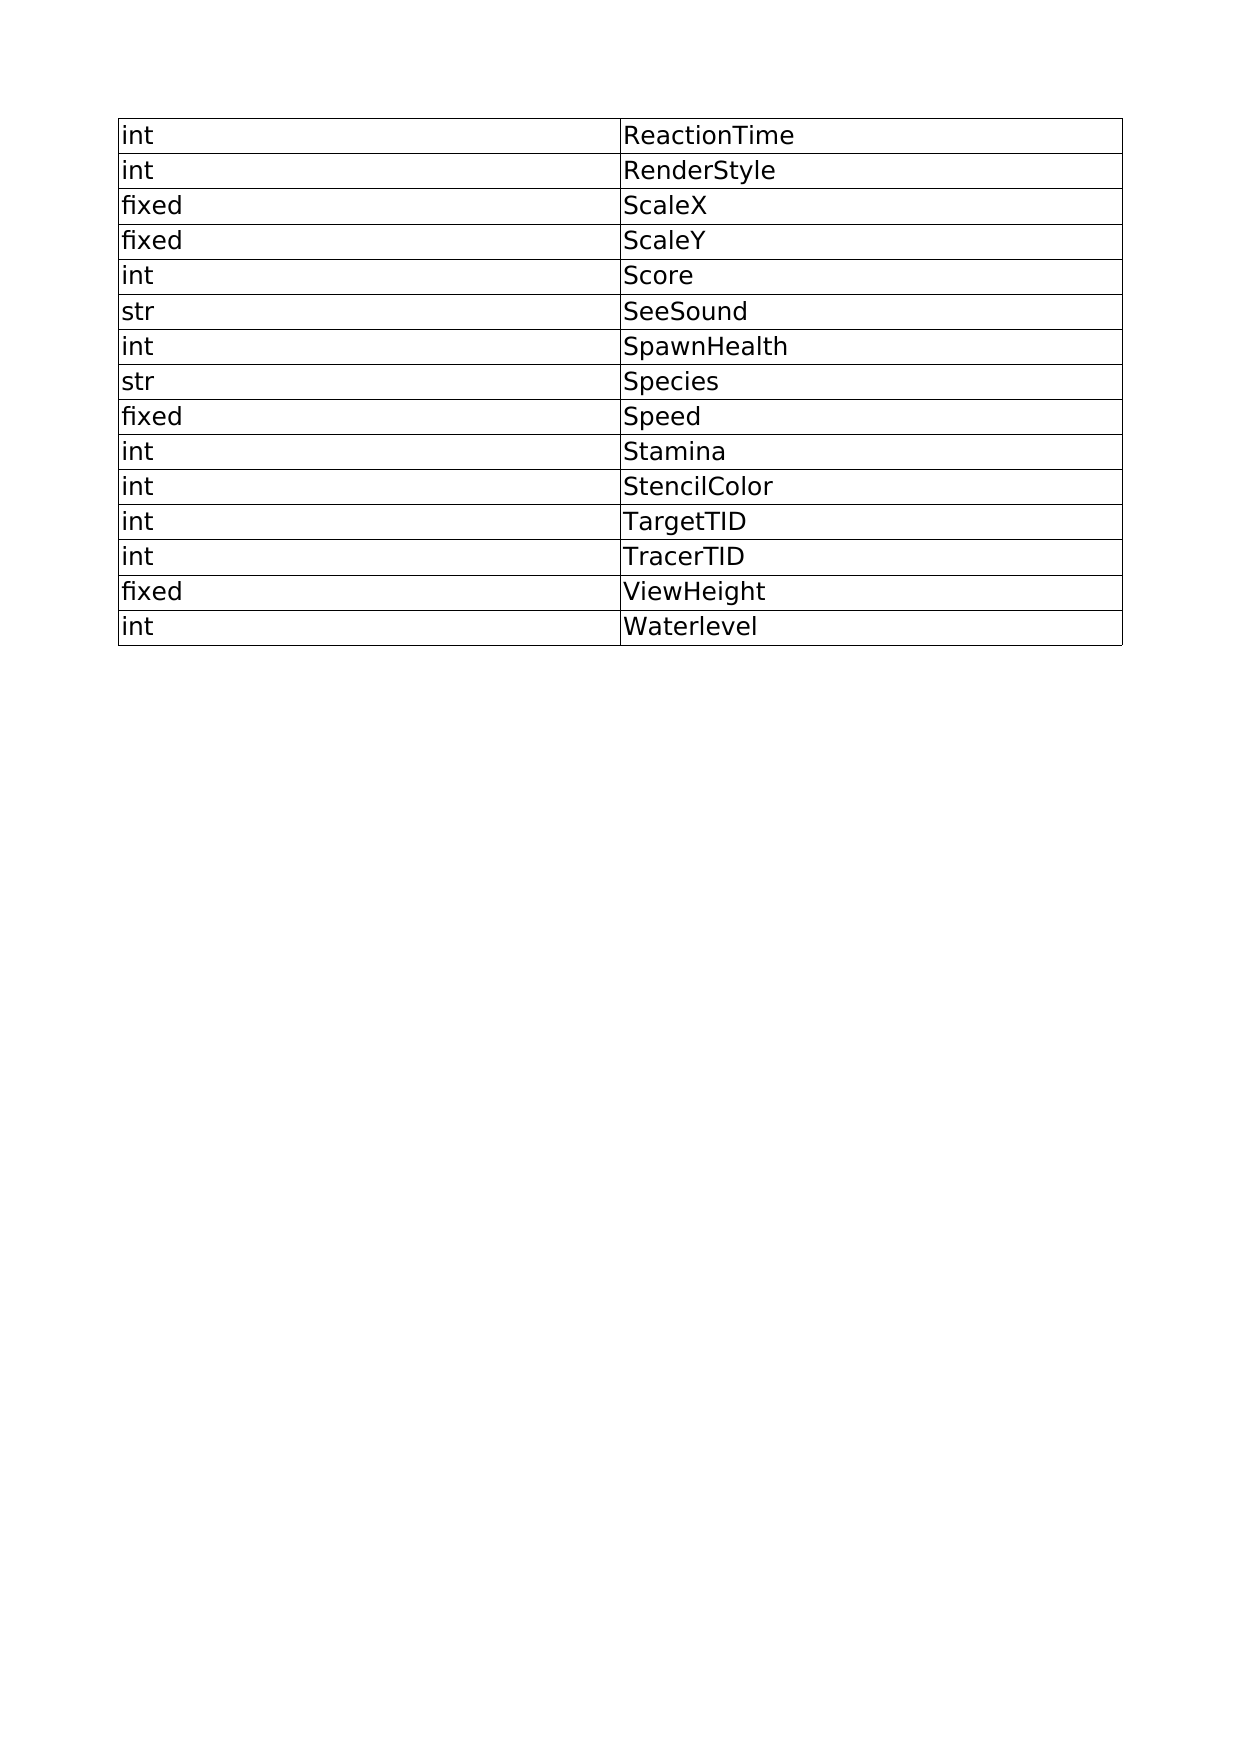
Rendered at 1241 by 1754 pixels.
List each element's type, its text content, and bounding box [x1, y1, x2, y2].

table_cell fixed [119, 400, 620, 434]
table_cell ViewHeight [621, 576, 1122, 609]
table_cell ReactionTime [621, 119, 1122, 153]
table_cell ScaleX [621, 189, 1122, 223]
table_cell ScaleY [621, 225, 1122, 258]
table_cell RenderStyle [621, 154, 1122, 188]
table_cell Score [621, 260, 1122, 294]
table_cell SeeSound [621, 295, 1122, 329]
table_cell int [119, 540, 620, 574]
table_cell TracerTID [621, 540, 1122, 574]
table_cell Waterlevel [621, 611, 1122, 645]
table_cell SpawnHealth [621, 330, 1122, 364]
table_cell int [119, 611, 620, 645]
table_cell int [119, 119, 620, 153]
table_cell int [119, 435, 620, 469]
table_cell int [119, 505, 620, 539]
table_cell int [119, 470, 620, 504]
table_cell int [119, 330, 620, 364]
table_cell fixed [119, 189, 620, 223]
table_cell Stamina [621, 435, 1122, 469]
table_cell StencilColor [621, 470, 1122, 504]
table_cell str [119, 365, 620, 399]
table_cell int [119, 260, 620, 294]
table_cell int [119, 154, 620, 188]
table_cell fixed [119, 225, 620, 258]
table_cell TargetTID [621, 505, 1122, 539]
table_cell Species [621, 365, 1122, 399]
table_cell str [119, 295, 620, 329]
table_cell Speed [621, 400, 1122, 434]
table_cell fixed [119, 576, 620, 609]
